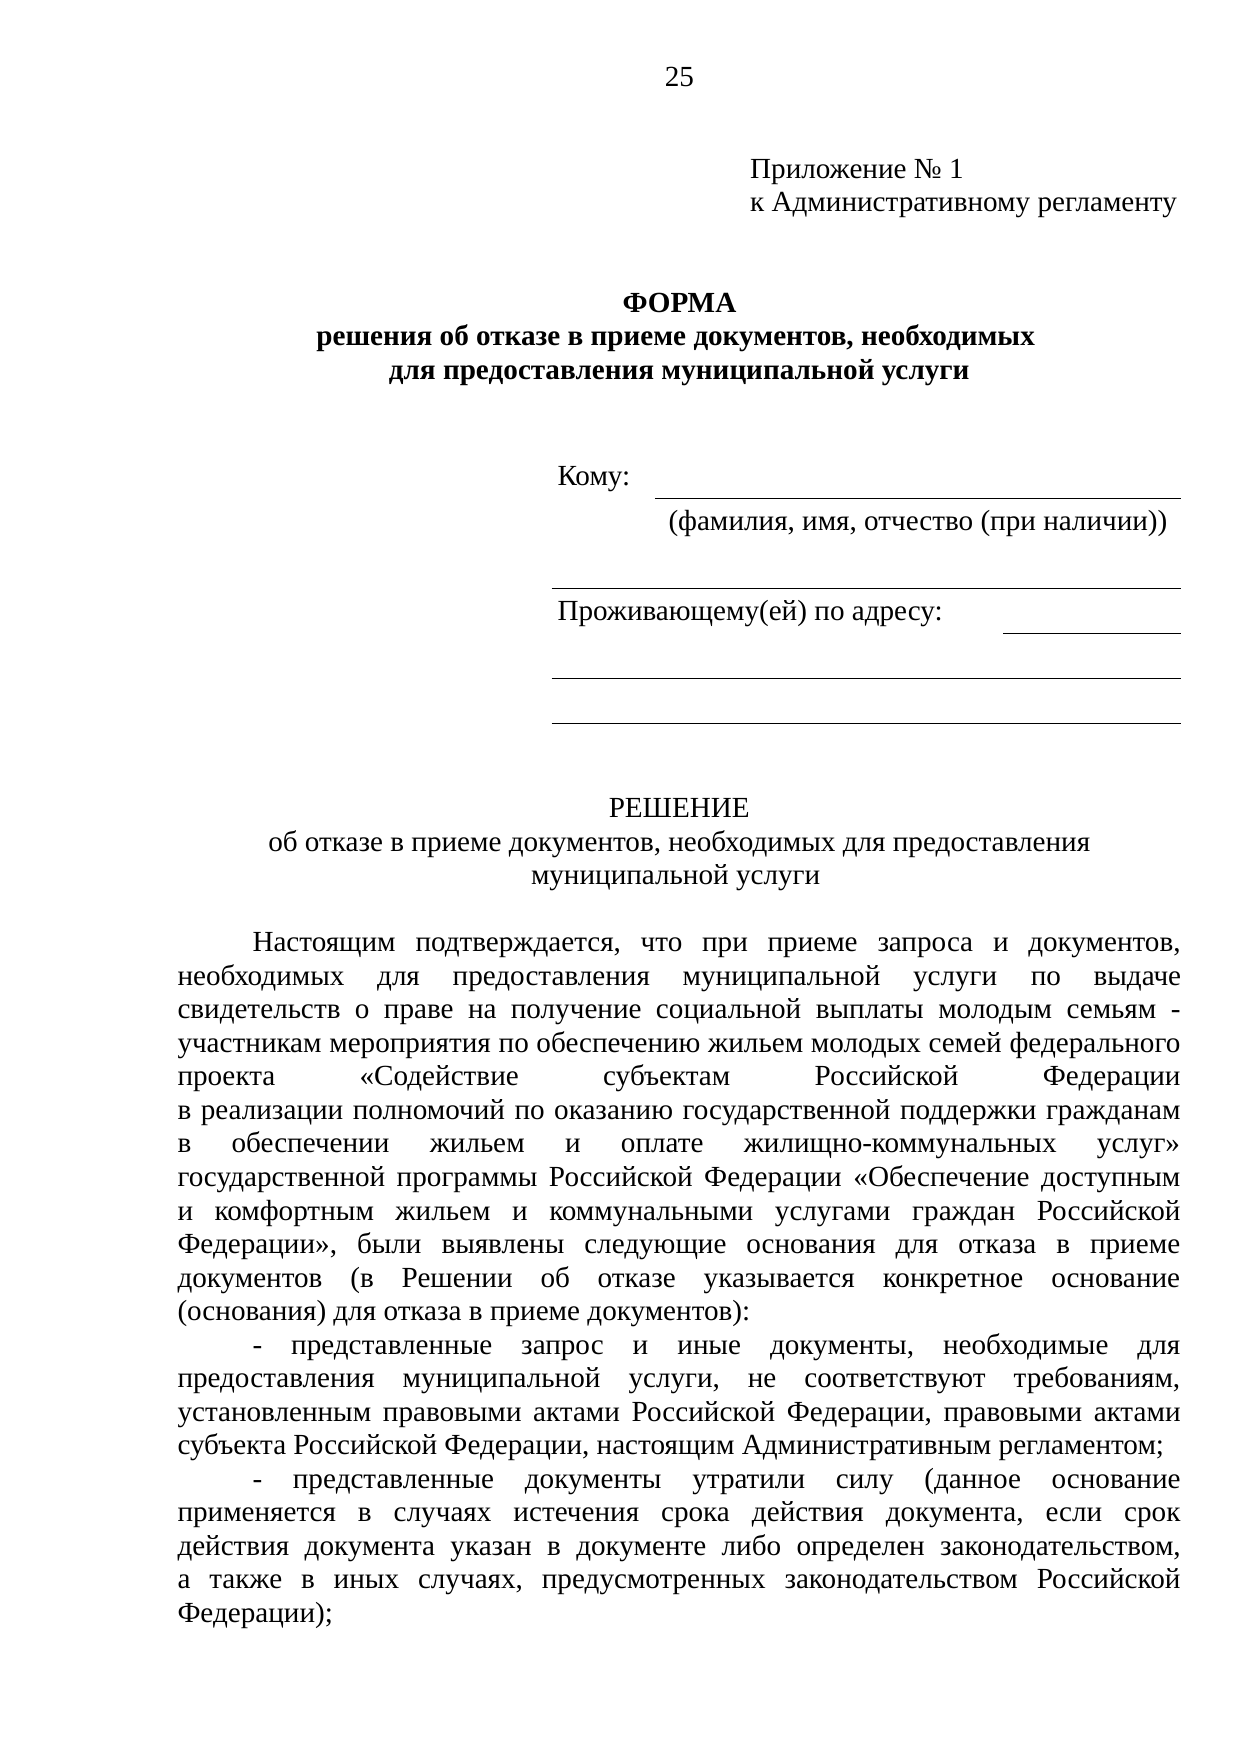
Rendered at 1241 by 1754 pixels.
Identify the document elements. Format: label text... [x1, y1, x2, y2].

text об отказе в приеме документов, необходимых для предоставления муниципальной услуги [177, 824, 1181, 891]
table_header Кому: [552, 453, 655, 498]
table_cell [552, 633, 1181, 678]
text ФОРМА [177, 285, 1181, 318]
text Приложение № 1 [750, 151, 1181, 184]
table_cell [1003, 589, 1181, 633]
text к Административному регламенту [750, 184, 1181, 218]
text для предоставления муниципальной услуги [177, 352, 1181, 386]
text - представленные документы утратили силу (данное основание применяется в случаях истечения срока действия документа, если срок действия документа указан в документе либо определен законодательством, а также в иных случаях, предусмотренных законодательством Российской Федерации); [177, 1461, 1181, 1629]
table_cell [552, 679, 1181, 723]
table_header [655, 453, 1181, 498]
table_cell Проживающему(ей) по адресу: [552, 589, 1003, 633]
table_cell (фамилия, имя, отчество (при наличии)) [655, 499, 1181, 543]
text - представленные запрос и иные документы, необходимые для предоставления муниципальной услуги, не соответствуют требованиям, установленным правовыми актами Российской Федерации, правовыми актами субъекта Российской Федерации, настоящим Административным регламентом; [177, 1327, 1181, 1461]
text Настоящим подтверждается, что при приеме запроса и документов, необходимых для предоставления муниципальной услуги по выдаче свидетельств о праве на получение социальной выплаты молодым семьям - участникам мероприятия по обеспечению жильем молодых семей федерального проекта «Содействие субъектам Российской Федерации в реализации полномочий по оказанию государственной поддержки гражданам в обеспечении жильем и оплате жилищно-коммунальных услуг» государственной программы Российской Федерации «Обеспечение доступным и комфортным жильем и коммунальными услугами граждан Российской Федерации», были выявлены следующие основания для отказа в приеме документов (в Решении об отказе указывается конкретное основание (основания) для отказа в приеме документов): [177, 924, 1181, 1327]
table_cell [552, 498, 655, 543]
table_cell [552, 543, 1181, 588]
text решения об отказе в приеме документов, необходимых [177, 318, 1181, 352]
text РЕШЕНИЕ [177, 790, 1181, 824]
